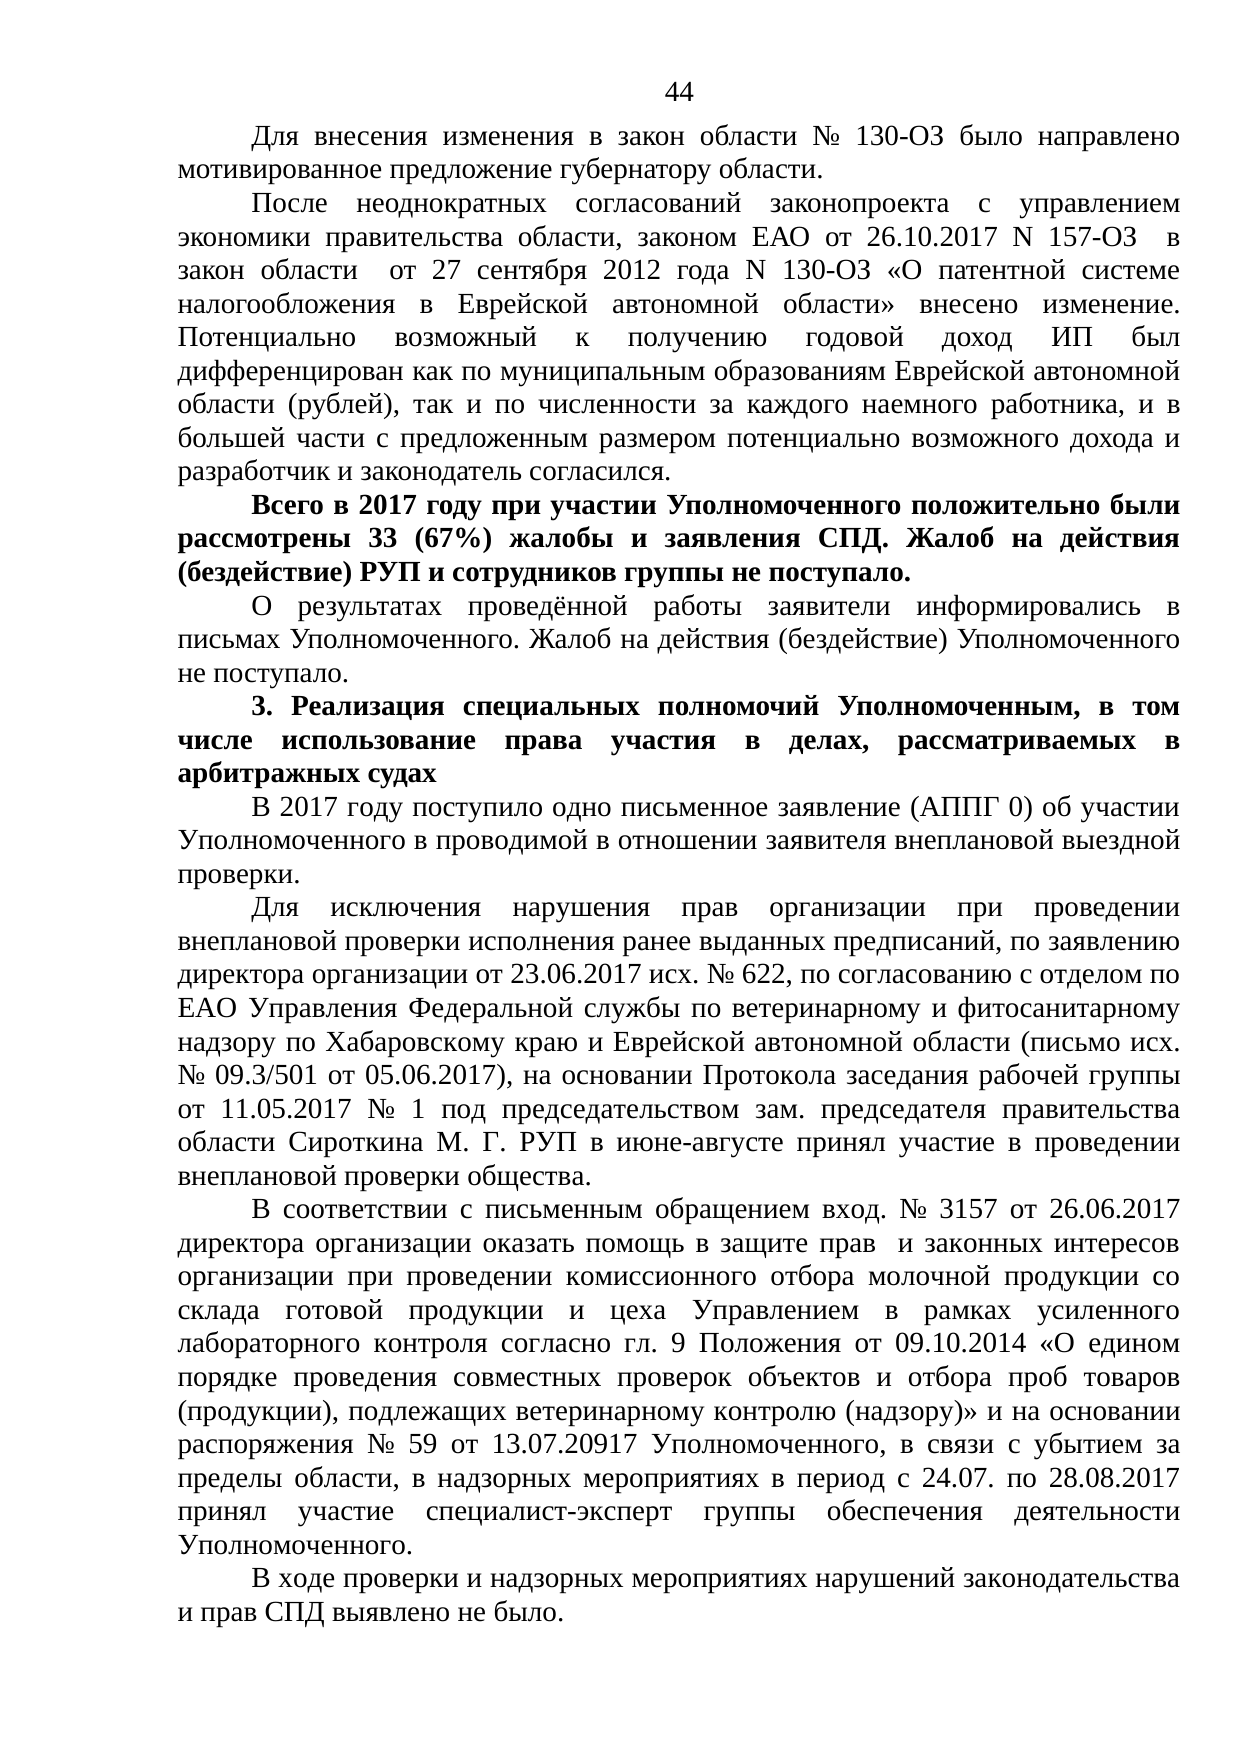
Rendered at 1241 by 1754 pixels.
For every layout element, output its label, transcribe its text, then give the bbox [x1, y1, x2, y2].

text После неоднократных согласований законопроекта с управлением экономики правительства области, законом ЕАО от 26.10.2017 N 157-ОЗ в закон области от 27 сентября 2012 года N 130-ОЗ «О патентной системе налогообложения в Еврейской автономной области» внесено изменение. Потенциально возможный к получению годовой доход ИП был дифференцирован как по муниципальным образованиям Еврейской автономной области (рублей), так и по численности за каждого наемного работника, и в большей части с предложенным размером потенциально возможного дохода и разработчик и законодатель согласился. [177, 185, 1181, 487]
text В 2017 году поступило одно письменное заявление (АППГ 0) об участии Уполномоченного в проводимой в отношении заявителя внеплановой выездной проверки. [177, 789, 1181, 889]
text В соответствии с письменным обращением вход. № 3157 от 26.06.2017 директора организации оказать помощь в защите прав и законных интересов организации при проведении комиссионного отбора молочной продукции со склада готовой продукции и цеха Управлением в рамках усиленного лабораторного контроля согласно гл. 9 Положения от 09.10.2014 «О едином порядке проведения совместных проверок объектов и отбора проб товаров (продукции), подлежащих ветеринарному контролю (надзору)» и на основании распоряжения № 59 от 13.07.20917 Уполномоченного, в связи с убытием за пределы области, в надзорных мероприятиях в период с 24.07. по 28.08.2017 принял участие специалист-эксперт группы обеспечения деятельности Уполномоченного. [177, 1191, 1181, 1560]
text В ходе проверки и надзорных мероприятиях нарушений законодательства и прав СПД выявлено не было. [177, 1560, 1181, 1627]
text Для внесения изменения в закон области № 130-ОЗ было направлено мотивированное предложение губернатору области. [177, 118, 1181, 185]
text Для исключения нарушения прав организации при проведении внеплановой проверки исполнения ранее выданных предписаний, по заявлению директора организации от 23.06.2017 исх. № 622, по согласованию с отделом по ЕАО Управления Федеральной службы по ветеринарному и фитосанитарному надзору по Хабаровскому краю и Еврейской автономной области (письмо исх. № 09.3/501 от 05.06.2017), на основании Протокола заседания рабочей группы от 11.05.2017 № 1 под председательством зам. председателя правительства области Сироткина М. Г. РУП в июне-августе принял участие в проведении внеплановой проверки общества. [177, 889, 1181, 1191]
text О результатах проведённой работы заявители информировались в письмах Уполномоченного. Жалоб на действия (бездействие) Уполномоченного не поступало. [177, 588, 1181, 688]
text 3. Реализация специальных полномочий Уполномоченным, в том числе использование права участия в делах, рассматриваемых в арбитражных судах [177, 688, 1181, 789]
text Всего в 2017 году при участии Уполномоченного положительно были рассмотрены 33 (67%) жалобы и заявления СПД. Жалоб на действия (бездействие) РУП и сотрудников группы не поступало. [177, 487, 1181, 588]
